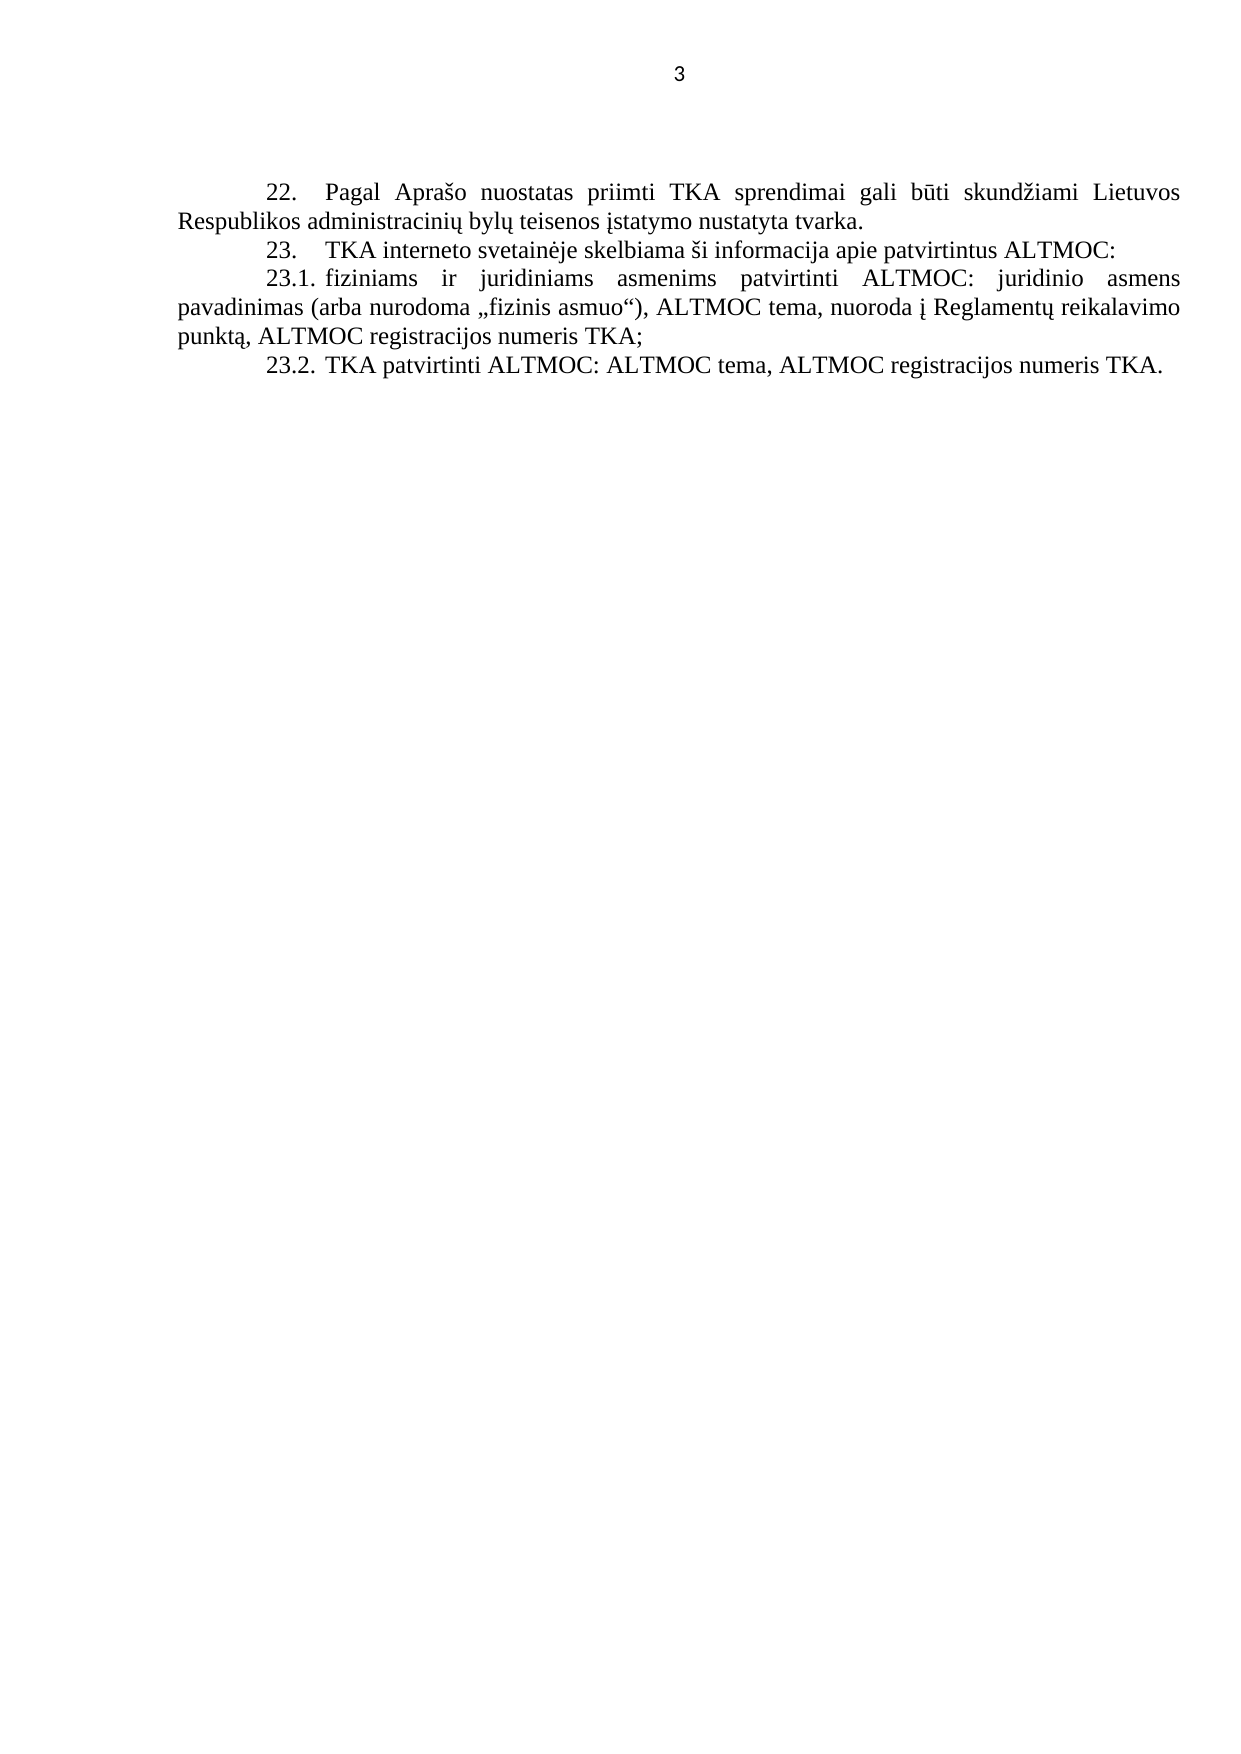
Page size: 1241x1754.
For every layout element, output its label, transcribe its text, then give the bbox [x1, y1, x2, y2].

text 23.2. TKA patvirtinti ALTMOC: ALTMOC tema, ALTMOC registracijos numeris TKA. [177, 350, 1181, 378]
text 23. TKA interneto svetainėje skelbiama ši informacija apie patvirtintus ALTMOC: [177, 235, 1181, 263]
text 23.1. fiziniams ir juridiniams asmenims patvirtinti ALTMOC: juridinio asmens pavadinimas (arba nurodoma „fizinis asmuo“), ALTMOC tema, nuoroda į Reglamentų reikalavimo punktą, ALTMOC registracijos numeris TKA; [177, 263, 1181, 350]
text 22. Pagal Aprašo nuostatas priimti TKA sprendimai gali būti skundžiami Lietuvos Respublikos administracinių bylų teisenos įstatymo nustatyta tvarka. [177, 177, 1181, 235]
